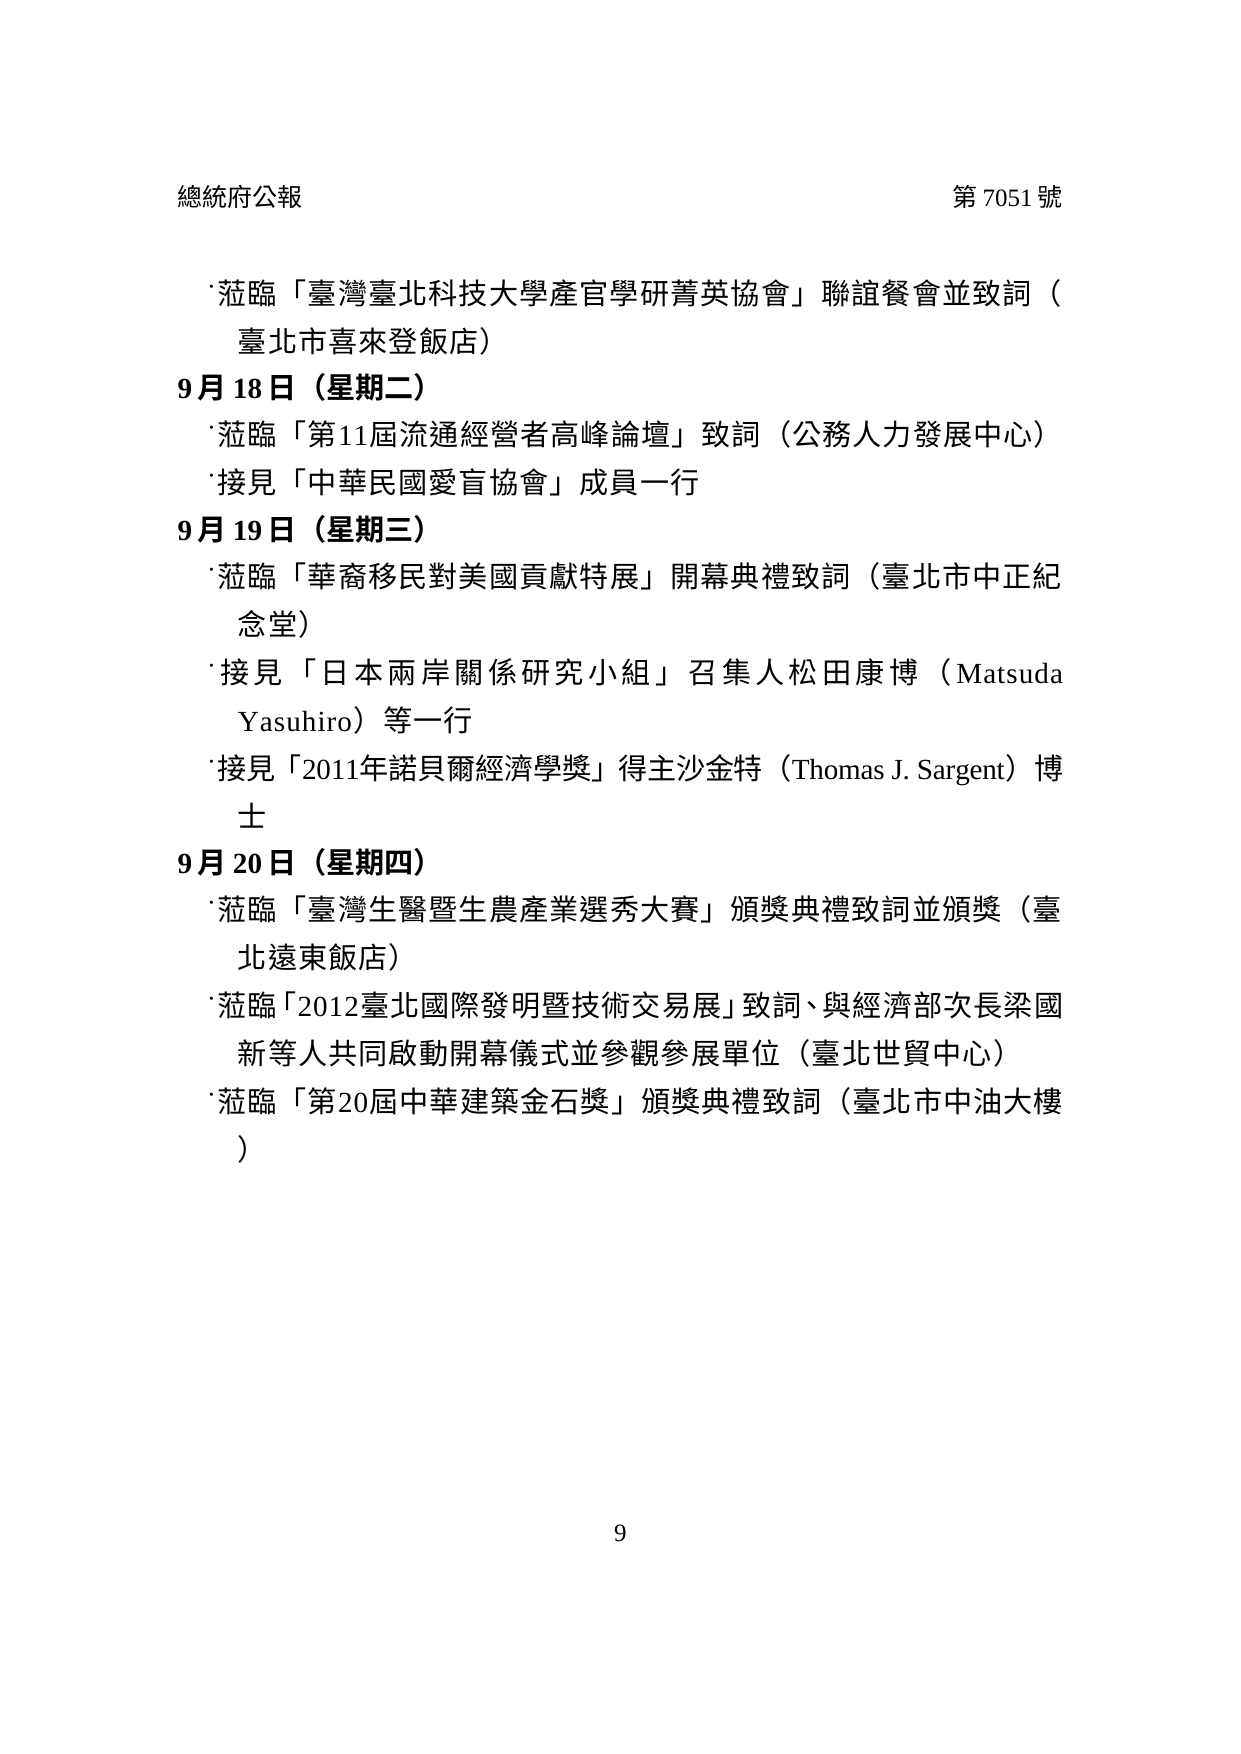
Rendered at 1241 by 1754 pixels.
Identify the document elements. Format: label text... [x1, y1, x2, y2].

text ˙蒞臨「第20屆中華建築金石獎」頒獎典禮致詞（臺北市中油大樓） [206, 1074, 1063, 1170]
text ˙接見「日本兩岸關係研究小組」召集人松田康博（Matsuda Yasuhiro）等一行 [206, 645, 1063, 741]
text 9月18日（星期二） [177, 362, 1063, 407]
text ˙蒞臨「2012臺北國際發明暨技術交易展」致詞、與經濟部次長梁國新等人共同啟動開幕儀式並參觀參展單位（臺北世貿中心） [206, 978, 1063, 1074]
text 9月20日（星期四） [177, 837, 1063, 882]
text ˙蒞臨「華裔移民對美國貢獻特展」開幕典禮致詞（臺北市中正紀念堂） [206, 549, 1063, 645]
text ˙接見「2011年諾貝爾經濟學獎」得主沙金特（Thomas J. Sargent）博士 [206, 741, 1063, 837]
text 9月19日（星期三） [177, 503, 1063, 549]
text ˙蒞臨「臺灣臺北科技大學產官學研菁英協會」聯誼餐會並致詞（臺北市喜來登飯店） [206, 266, 1063, 362]
text ˙蒞臨「第11屆流通經營者高峰論壇」致詞（公務人力發展中心） [206, 407, 1063, 455]
text ˙接見「中華民國愛盲協會」成員一行 [206, 455, 1063, 503]
text ˙蒞臨「臺灣生醫暨生農產業選秀大賽」頒獎典禮致詞並頒獎（臺北遠東飯店） [206, 882, 1063, 978]
